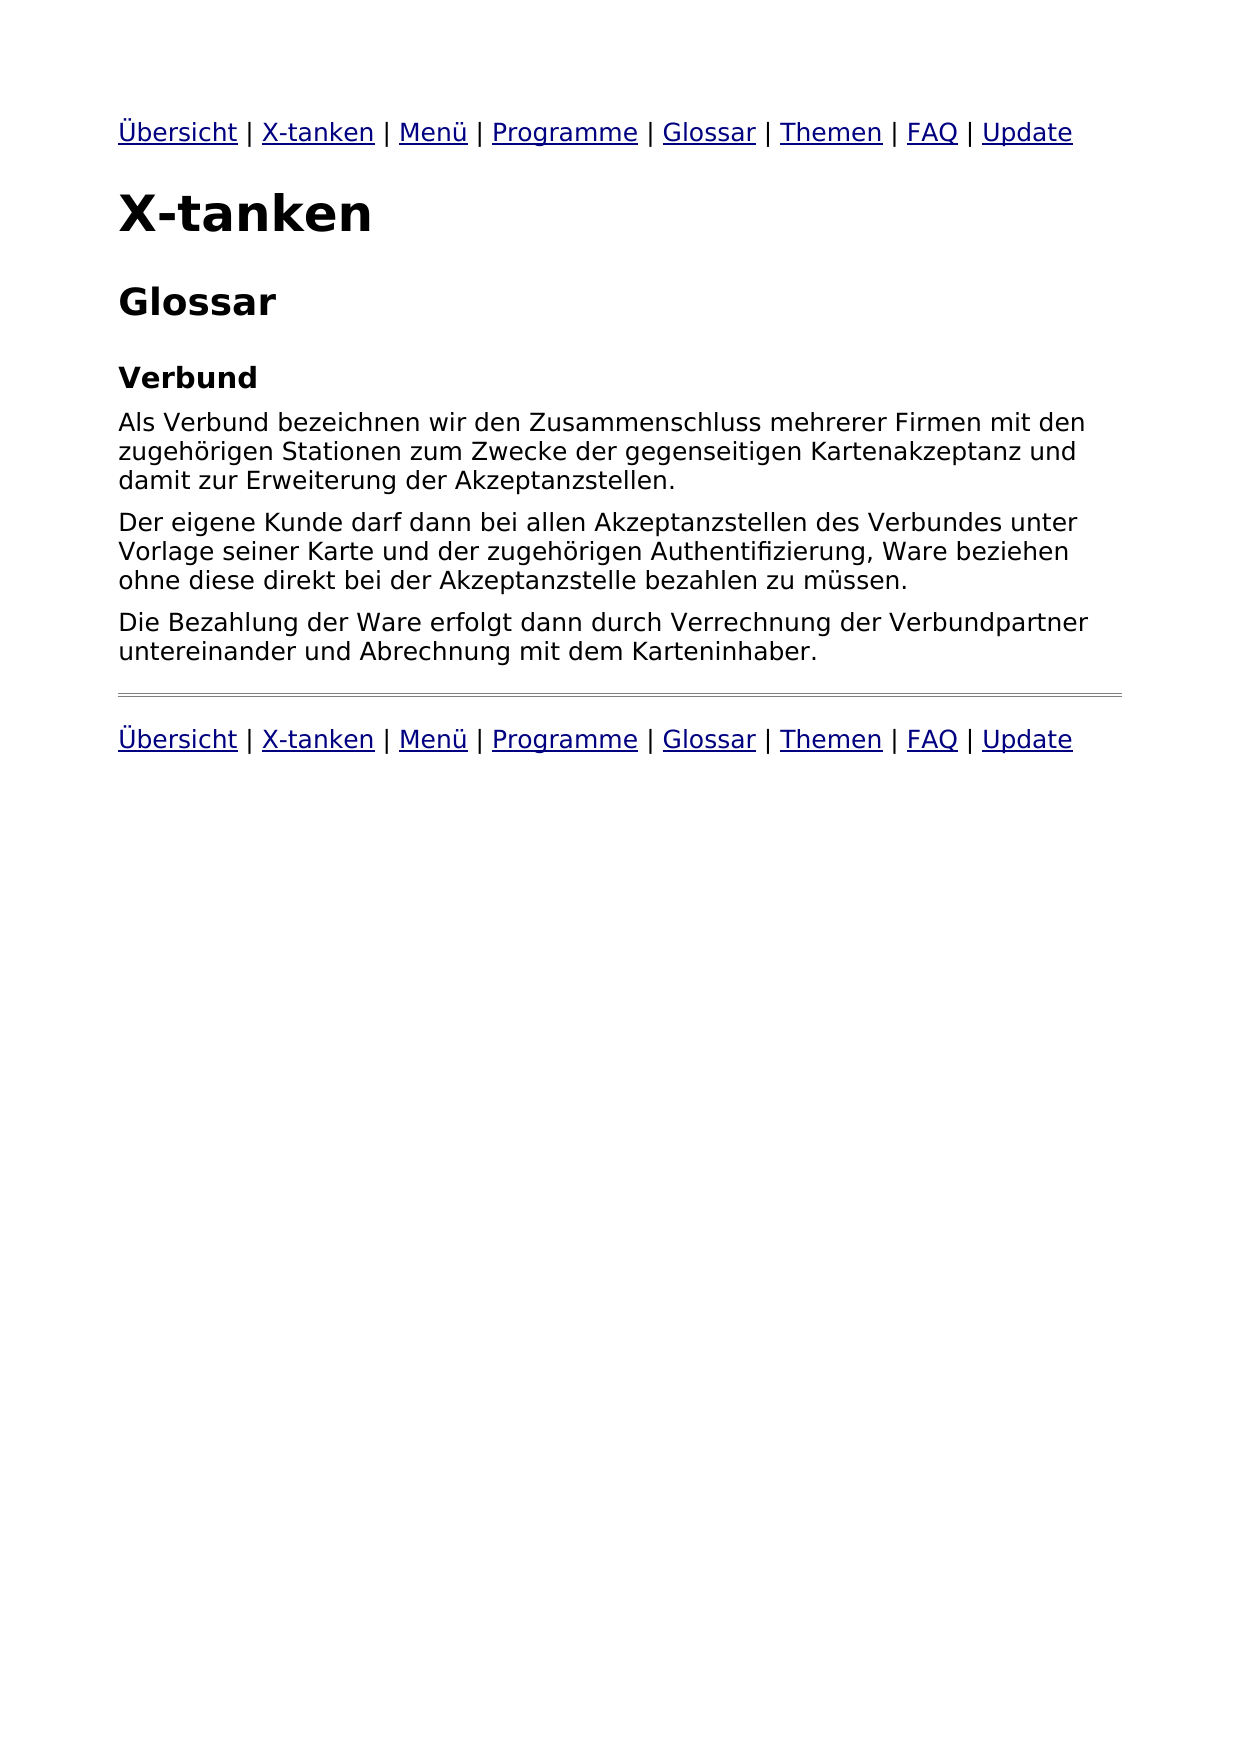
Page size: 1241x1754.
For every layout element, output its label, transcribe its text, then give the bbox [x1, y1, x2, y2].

subtitle Verbund [118, 362, 1122, 396]
text Übersicht | X-tanken | Menü | Programme | Glossar | Themen | FAQ | Update [118, 725, 1122, 754]
text Der eigene Kunde darf dann bei allen Akzeptanzstellen des Verbundes unter Vorlage seiner Karte und der zugehörigen Authentifizierung, Ware beziehen ohne diese direkt bei der Akzeptanzstelle bezahlen zu müssen. [118, 508, 1122, 596]
text Übersicht | X-tanken | Menü | Programme | Glossar | Themen | FAQ | Update [118, 118, 1122, 147]
text Die Bezahlung der Ware erfolgt dann durch Verrechnung der Verbundpartner untereinander und Abrechnung mit dem Karteninhaber. [118, 608, 1122, 666]
subtitle Glossar [118, 281, 1122, 324]
subtitle X-tanken [118, 185, 1122, 243]
text Als Verbund bezeichnen wir den Zusammenschluss mehrerer Firmen mit den zugehörigen Stationen zum Zwecke der gegenseitigen Kartenakzeptanz und damit zur Erweiterung der Akzeptanzstellen. [118, 408, 1122, 496]
